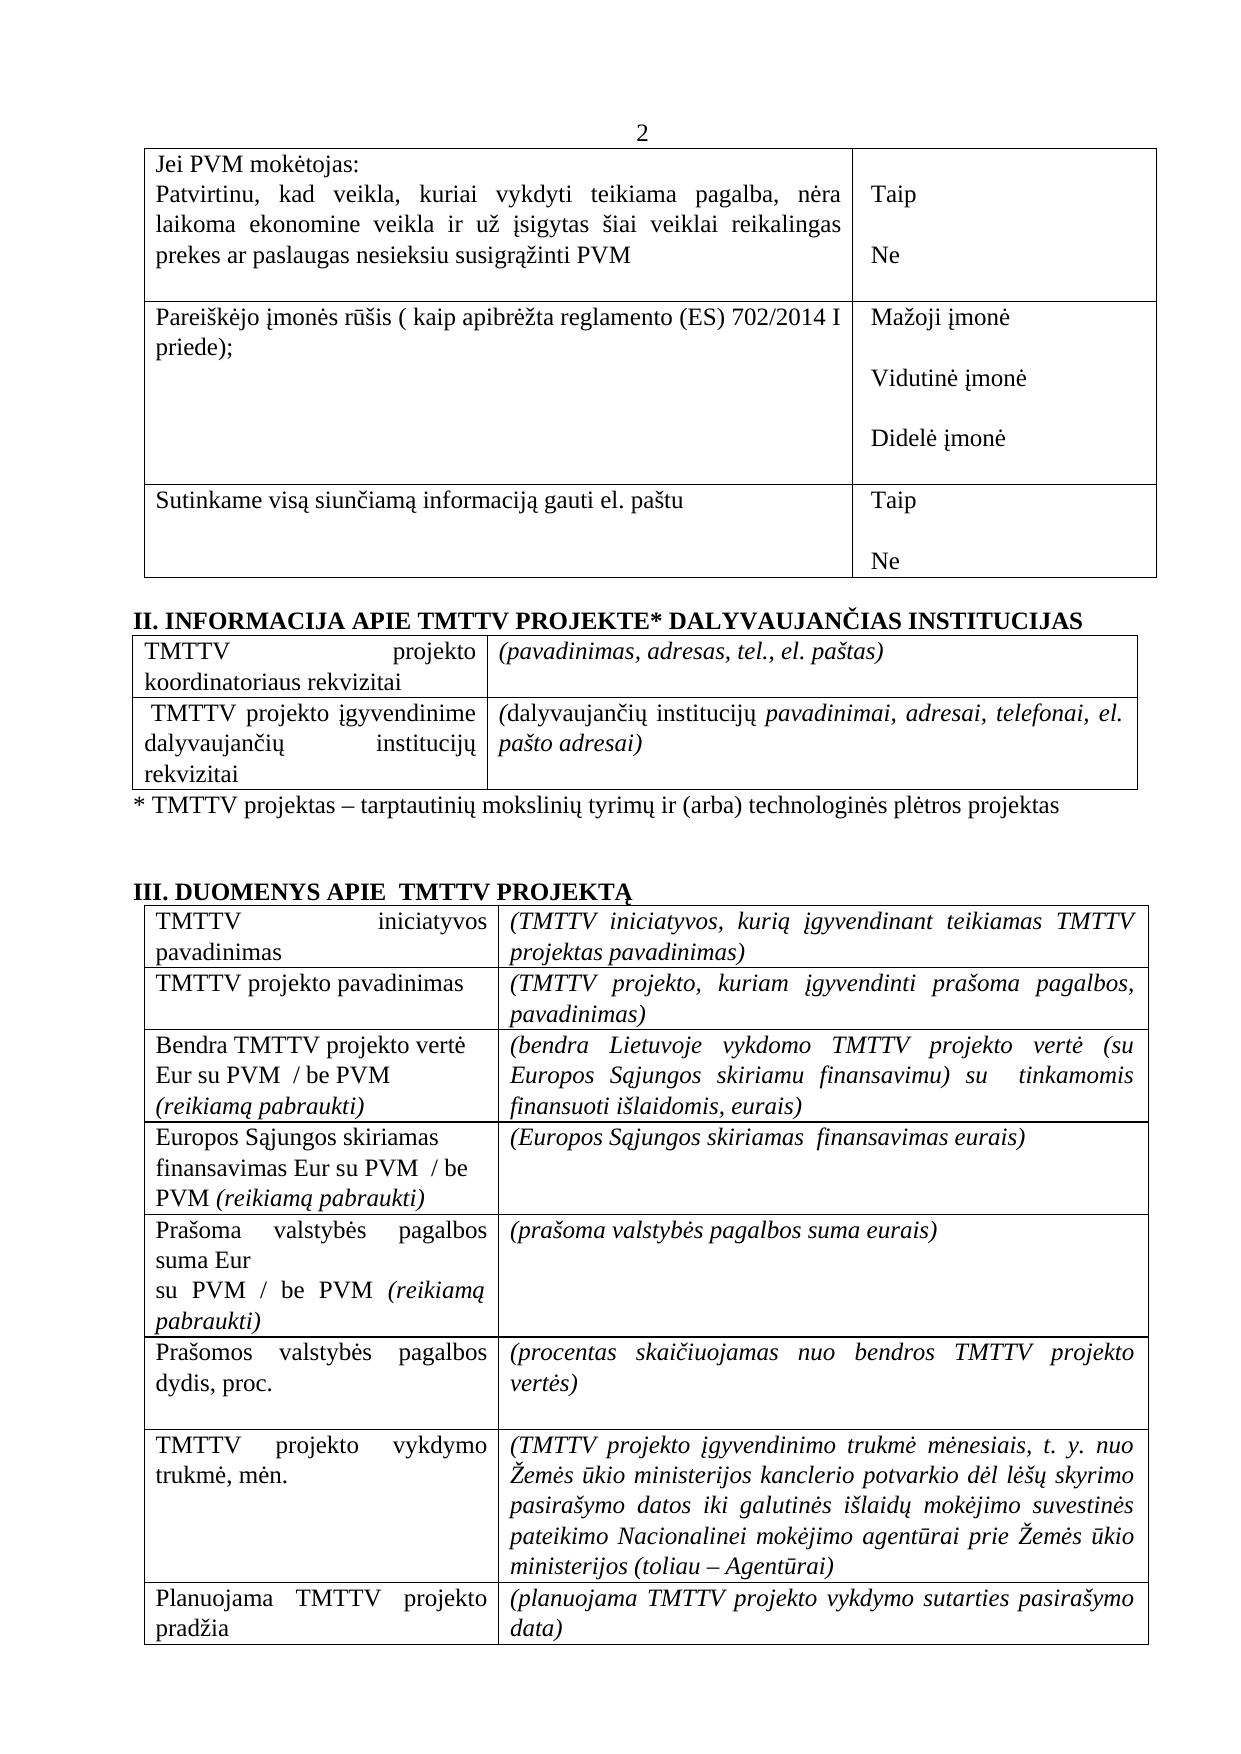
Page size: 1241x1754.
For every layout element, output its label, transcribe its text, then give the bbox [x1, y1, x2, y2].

table_cell Pareiškėjo įmonės rūšis ( kaip apibrėžta reglamento (ES) 702/2014 I priede); [145, 302, 852, 484]
table_cell Taip Ne [853, 485, 1156, 577]
table_cell Prašomos valstybės pagalbos dydis, proc. [145, 1338, 498, 1429]
table_cell Prašoma valstybės pagalbos suma Eur su PVM / be PVM (reikiamą pabraukti) [145, 1215, 498, 1336]
table_cell TMTTV projekto pavadinimas [145, 968, 498, 1029]
table_cell (TMTTV projekto įgyvendinimo trukmė mėnesiais, t. y. nuo Žemės ūkio ministerijos kanclerio potvarkio dėl lėšų skyrimo pasirašymo datos iki galutinės išlaidų mokėjimo suvestinės pateikimo Nacionalinei mokėjimo agentūrai prie Žemės ūkio ministerijos (toliau – Agentūrai) [499, 1430, 1148, 1582]
table_cell Planuojama TMTTV projekto pradžia [145, 1583, 498, 1644]
table_cell Taip Ne [853, 149, 1156, 301]
table_cell (planuojama TMTTV projekto vykdymo sutarties pasirašymo data) [499, 1583, 1148, 1644]
table_cell (procentas skaičiuojamas nuo bendros TMTTV projekto vertės) [499, 1338, 1148, 1429]
table_cell Jei PVM mokėtojas: Patvirtinu, kad veikla, kuriai vykdyti teikiama pagalba, nėra laikoma ekonomine veikla ir už įsigytas šiai veiklai reikalingas prekes ar paslaugas nesieksiu susigrąžinti PVM [145, 149, 852, 301]
table_cell Mažoji įmonė Vidutinė įmonė Didelė įmonė [853, 302, 1156, 484]
table_cell (prašoma valstybės pagalbos suma eurais) [499, 1215, 1148, 1336]
table_header TMTTV iniciatyvos pavadinimas [145, 906, 498, 967]
table_cell (Europos Sąjungos skiriamas finansavimas eurais) [499, 1123, 1148, 1214]
table_cell (dalyvaujančių institucijų pavadinimai, adresai, telefonai, el. pašto adresai) [488, 698, 1137, 789]
table_cell TMTTV projekto vykdymo trukmė, mėn. [145, 1430, 498, 1582]
table_cell (bendra Lietuvoje vykdomo TMTTV projekto vertė (su Europos Sąjungos skiriamu finansavimu) su tinkamomis finansuoti išlaidomis, eurais) [499, 1030, 1148, 1121]
table_header TMTTV projekto koordinatoriaus rekvizitai [133, 636, 487, 697]
table_cell Europos Sąjungos skiriamas finansavimas Eur su PVM / be PVM (reikiamą pabraukti) [145, 1123, 498, 1214]
text II. INFORMACIJA APIE TMTTV PROJEKTE* DALYVAUJANČIAS INSTITUCIJAS [133, 606, 1152, 635]
table_header (TMTTV iniciatyvos, kurią įgyvendinant teikiamas TMTTV projektas pavadinimas) [499, 906, 1148, 967]
text * TMTTV projektas – tarptautinių mokslinių tyrimų ir (arba) technologinės plėtros projektas [133, 790, 1152, 819]
text III. DUOMENYS APIE TMTTV PROJEKTĄ [133, 877, 1152, 905]
table_cell TMTTV projekto įgyvendinime dalyvaujančių institucijų rekvizitai [133, 698, 487, 789]
table_cell Sutinkame visą siunčiamą informaciją gauti el. paštu [145, 485, 852, 577]
table_cell Bendra TMTTV projekto vertė Eur su PVM / be PVM (reikiamą pabraukti) [145, 1030, 498, 1121]
table_header (pavadinimas, adresas, tel., el. paštas) [488, 636, 1137, 697]
table_cell (TMTTV projekto, kuriam įgyvendinti prašoma pagalbos, pavadinimas) [499, 968, 1148, 1029]
